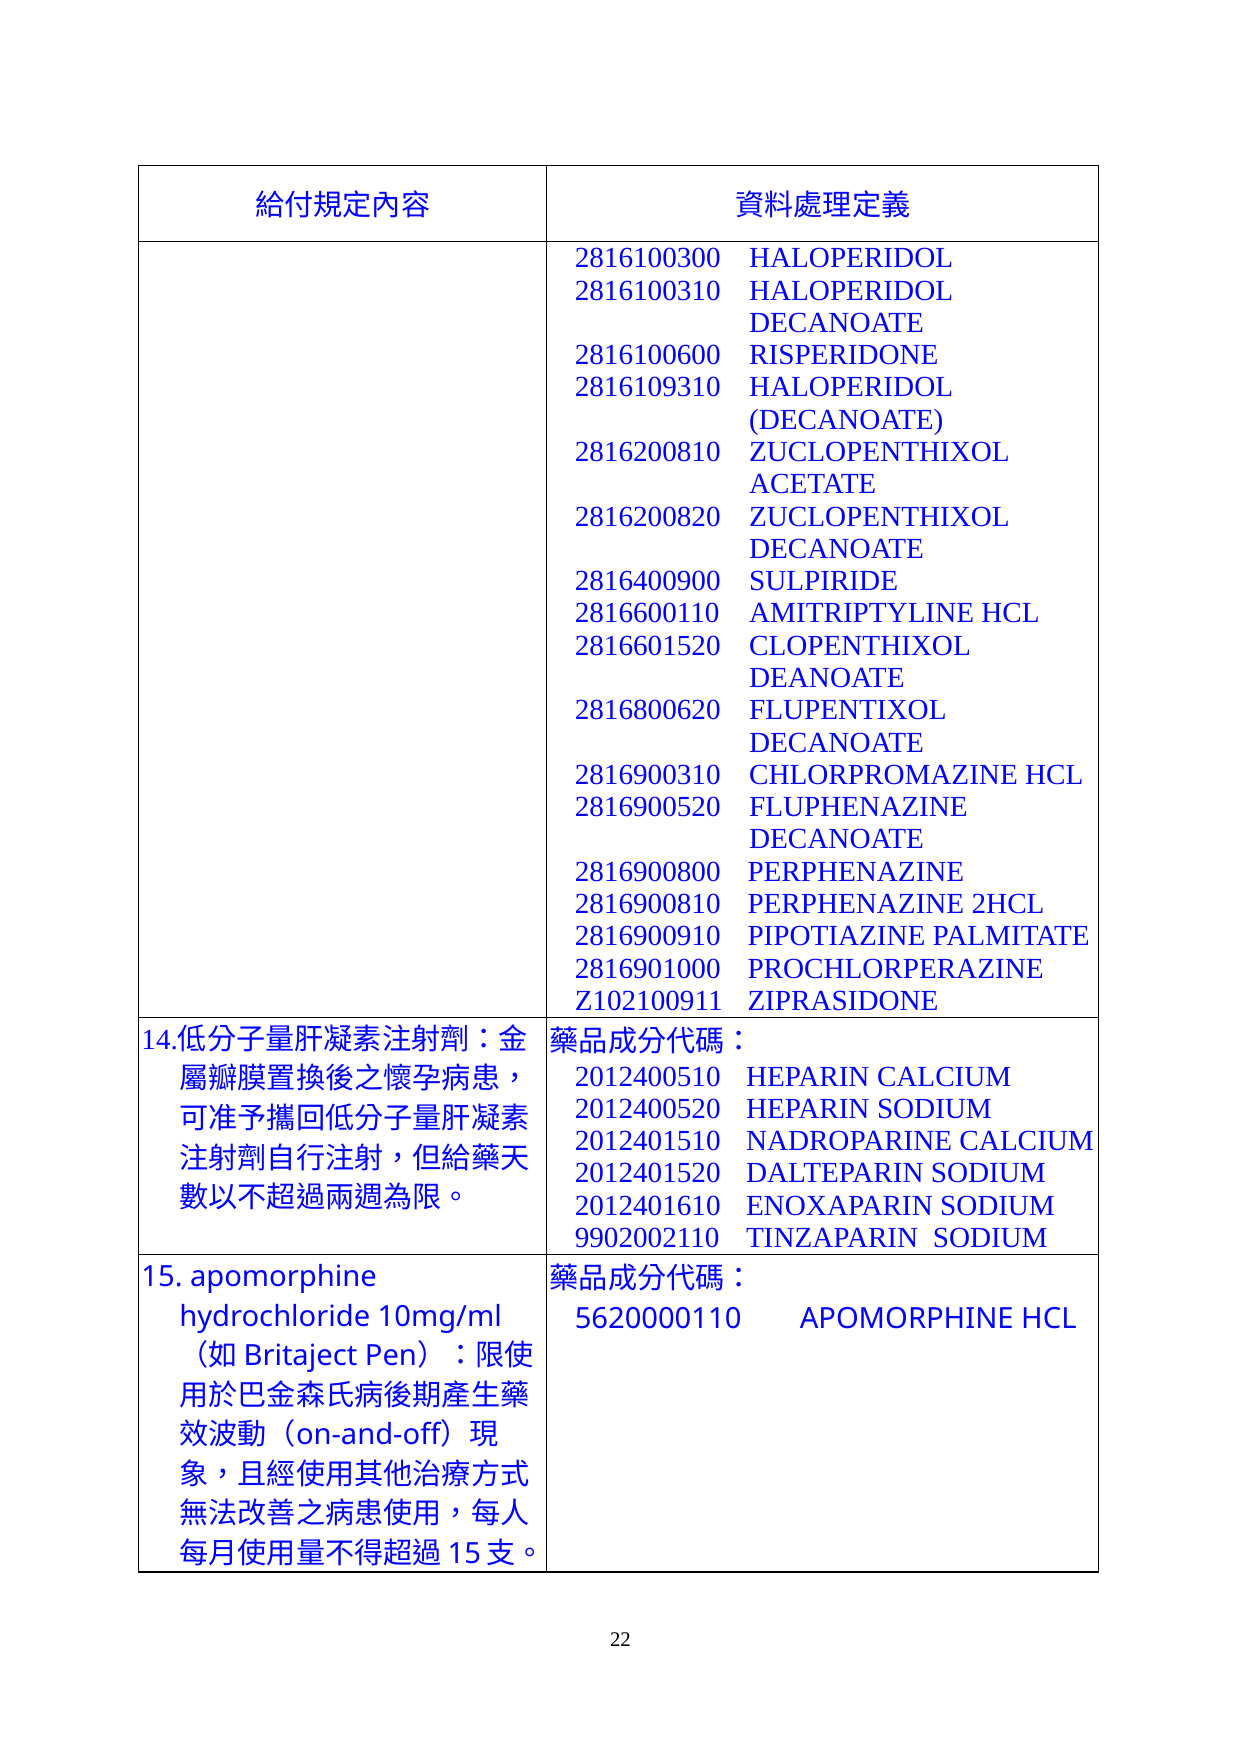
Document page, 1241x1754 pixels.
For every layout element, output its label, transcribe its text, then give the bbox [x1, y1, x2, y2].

table_header 資料處理定義 [547, 166, 1098, 241]
table_cell 藥品成分代碼： 2012400510 HEPARIN CALCIUM 2012400520 HEPARIN SODIUM 2012401510 NADROPARINE CALCIUM 2012401520 DALTEPARIN SODIUM 2012401610 ENOXAPARIN SODIUM 9902002110 TINZAPARIN SODIUM [547, 1018, 1098, 1254]
table_cell 藥品成分代碼： 5620000110 APOMORPHINE HCL [547, 1255, 1098, 1571]
table_cell 14.低分子量肝凝素注射劑：金屬瓣膜置換後之懷孕病患，可准予攜回低分子量肝凝素注射劑自行注射，但給藥天數以不超過兩週為限。 [139, 1018, 546, 1254]
table_cell [139, 242, 546, 1017]
table_cell 15. apomorphine hydrochloride 10mg/ml（如Britaject Pen）：限使用於巴金森氏病後期產生藥效波動（on-and-off）現象，且經使用其他治療方式無法改善之病患使用，每人每月使用量不得超過15支。 [139, 1255, 546, 1571]
table_cell 2816100300 HALOPERIDOL 2816100310 HALOPERIDOL DECANOATE 2816100600 RISPERIDONE 2816109310 HALOPERIDOL (DECANOATE) 2816200810 ZUCLOPENTHIXOL ACETATE 2816200820 ZUCLOPENTHIXOL DECANOATE 2816400900 SULPIRIDE 2816600110 AMITRIPTYLINE HCL 2816601520 CLOPENTHIXOL DEANOATE 2816800620 FLUPENTIXOL DECANOATE 2816900310 CHLORPROMAZINE HCL 2816900520 FLUPHENAZINE DECANOATE 2816900800 PERPHENAZINE 2816900810 PERPHENAZINE 2HCL 2816900910 PIPOTIAZINE PALMITATE 2816901000 PROCHLORPERAZINE Z102100911 ZIPRASIDONE [547, 242, 1098, 1017]
table_header 給付規定內容 [139, 166, 546, 241]
